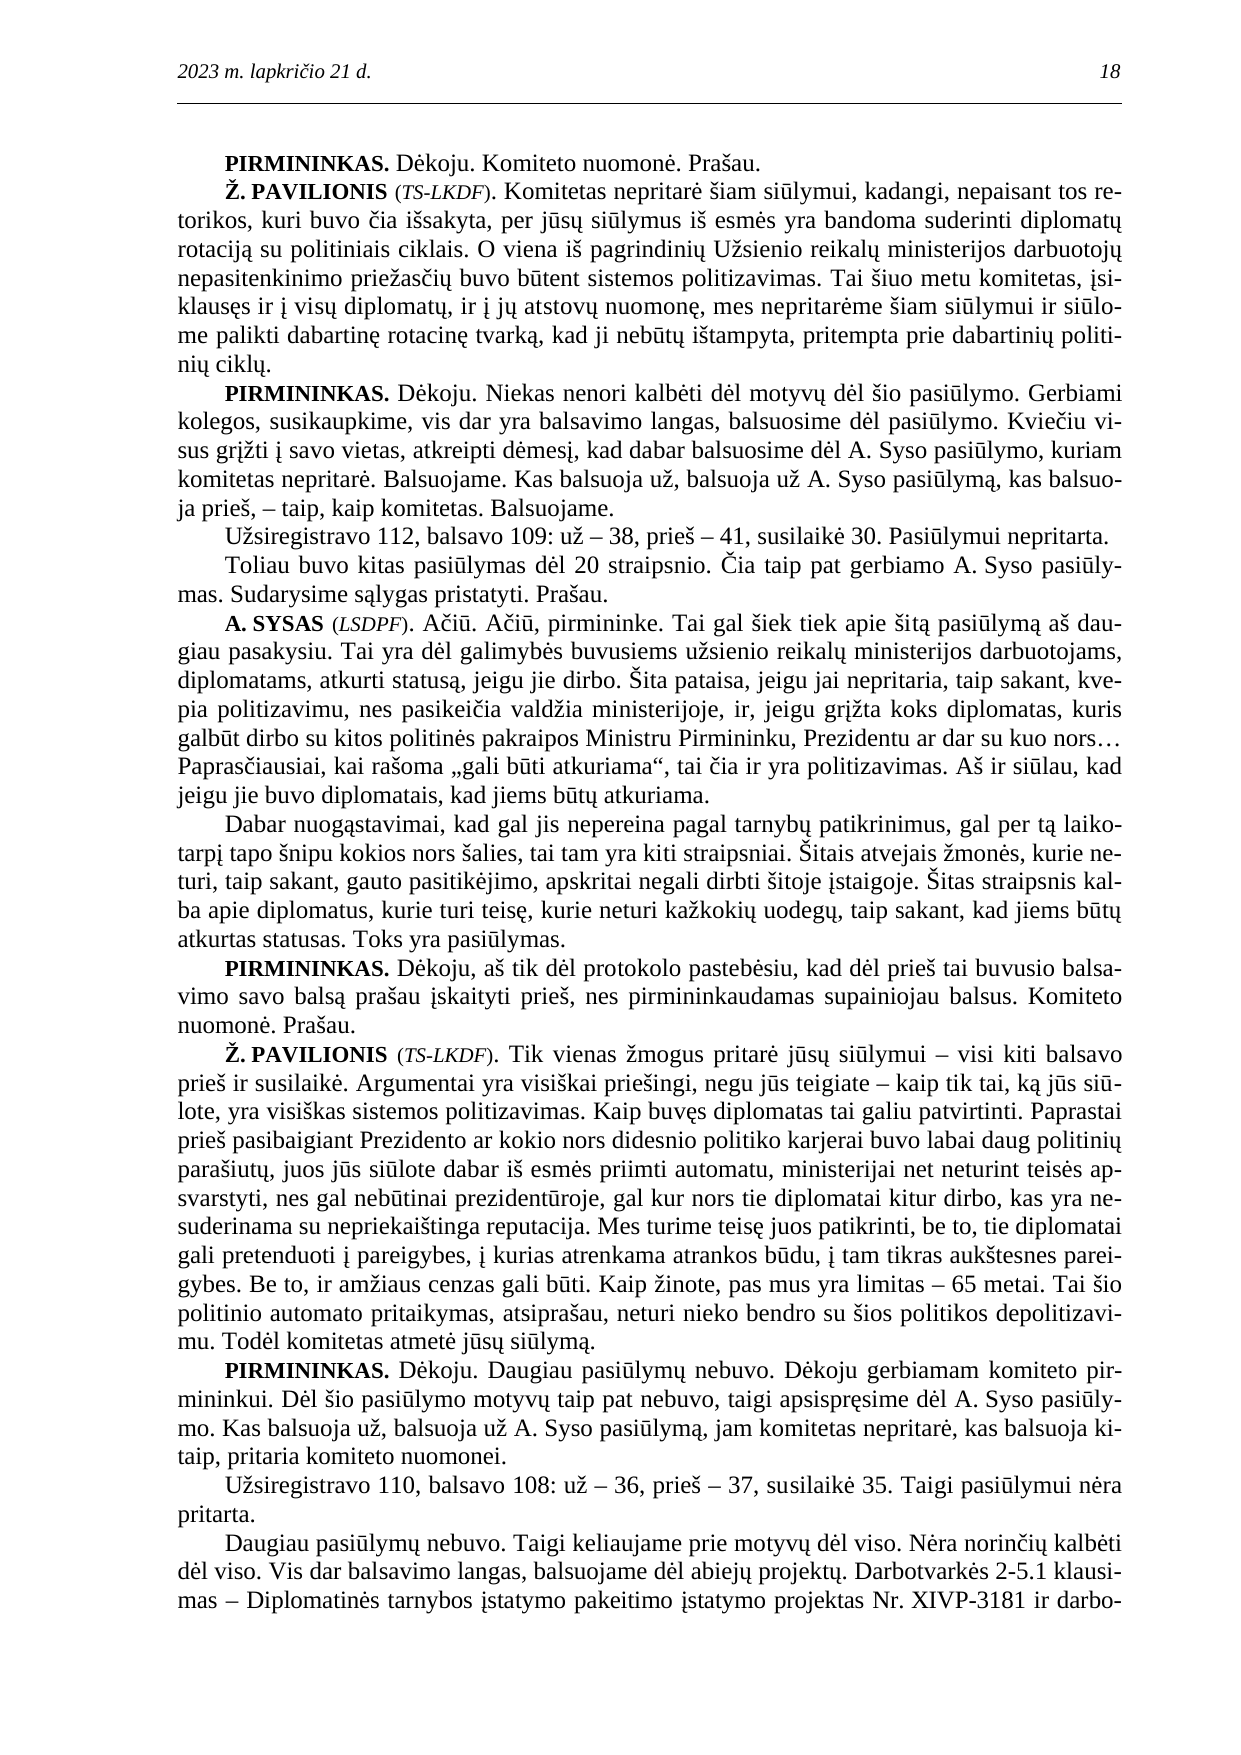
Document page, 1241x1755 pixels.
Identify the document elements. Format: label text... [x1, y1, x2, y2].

text PIRMININKAS. Dė­ko­ju, aš tik dėl pro­to­ko­lo pa­ste­bė­siu, kad dėl prieš tai bu­vu­sio bal­sa­vi­mo sa­vo bal­są pra­šau įskai­ty­ti prieš, nes pir­mi­nin­kau­da­mas su­pai­nio­jau bal­sus. Ko­mi­te­to nuo­mo­nė. Pra­šau. [177, 953, 1122, 1039]
text Už­si­re­gist­ra­vo 112, bal­sa­vo 109: už – 38, prieš – 41, su­si­lai­kė 30. Pa­siū­ly­mui ne­pri­tar­ta. [177, 521, 1122, 550]
text Dau­giau pa­siū­ly­mų ne­bu­vo. Tai­gi ke­liau­ja­me prie mo­ty­vų dėl vi­so. Nė­ra no­rin­čių kal­bė­ti dėl vi­so. Vis dar bal­sa­vi­mo lan­gas, bal­suo­ja­me dėl abie­jų pro­jek­tų. Dar­bo­tvarkės 2-5.1 klau­si­mas – Di­plo­ma­ti­nės tar­ny­bos įsta­ty­mo pa­kei­ti­mo įsta­ty­mo pro­jek­tas Nr. XIVP-3181 ir dar­bo­ [177, 1528, 1122, 1614]
text PIRMININKAS. Dė­ko­ju. Dau­giau pa­siū­ly­mų ne­bu­vo. Dė­ko­ju ger­bia­mam ko­mi­te­to pir­mi­nin­kui. Dėl šio pa­siū­ly­mo mo­ty­vų taip pat ne­bu­vo, tai­gi ap­si­sprę­si­me dėl A. Sy­so pa­siū­ly­mo. Kas bal­suo­ja už, bal­suo­ja už A. Sy­so pa­siū­ly­mą, jam ko­mi­te­tas ne­pri­ta­rė, kas bal­suo­ja ki­taip, pri­ta­ria ko­mi­te­to nuo­mo­nei. [177, 1355, 1122, 1470]
text PIRMININKAS. Dė­ko­ju. Nie­kas ne­no­ri kal­bė­ti dėl mo­ty­vų dėl šio pa­siū­ly­mo. Ger­bia­mi ko­le­gos, su­si­kaup­ki­me, vis dar yra bal­sa­vi­mo lan­gas, bal­suo­si­me dėl pa­siū­ly­mo. Kvie­čiu vi­sus grįž­ti į sa­vo vie­tas, at­kreip­ti dė­me­sį, kad da­bar bal­suo­si­me dėl A. Sy­so pa­siū­ly­mo, ku­riam ko­mi­te­tas ne­pri­ta­rė. Bal­suo­ja­me. Kas bal­suo­ja už, bal­suo­ja už A. Sy­so pa­siū­ly­mą, kas bal­suo­ja prieš, – taip, kaip ko­mi­te­tas. Bal­suo­ja­me. [177, 378, 1122, 521]
text To­liau bu­vo ki­tas pa­siū­ly­mas dėl 20 straips­nio. Čia taip pat ger­bia­mo A. Sy­so pa­siū­ly­mas. Su­da­ry­si­me są­ly­gas pri­sta­ty­ti. Pra­šau. [177, 550, 1122, 608]
text Ž. PAVILIONIS (TS-LKDF). Ko­mi­te­tas ne­pri­ta­rė šiam siū­ly­mui, ka­dan­gi, ne­pai­sant tos re­to­ri­kos, ku­ri bu­vo čia iš­sa­ky­ta, per jū­sų siū­ly­mus iš es­mės yra ban­do­ma su­de­rin­ti di­plo­ma­tų ro­ta­ci­ją su po­li­ti­niais cik­lais. O vie­na iš pa­grin­di­nių Už­sie­nio rei­ka­lų mi­nis­te­ri­jos dar­buo­to­jų ne­pa­si­ten­ki­ni­mo prie­žas­čių bu­vo bū­tent sis­te­mos po­li­ti­za­vi­mas. Tai šiuo me­tu ko­mi­te­tas, įsi­klau­sęs ir į vi­sų di­plo­ma­tų, ir į jų at­sto­vų nuo­mo­nę, mes ne­pri­ta­rė­me šiam siū­ly­mui ir siū­lo­me pa­lik­ti da­bar­ti­nę ro­ta­ci­nę tvar­ką, kad ji ne­bū­tų iš­tam­py­ta, pri­temp­ta prie da­bar­ti­nių po­li­ti­nių cik­lų. [177, 176, 1122, 378]
text A. SYSAS (LSDPF). Ačiū. Ačiū, pir­mi­nin­ke. Tai gal šiek tiek apie ši­tą pa­siū­ly­mą aš dau­giau pa­sa­ky­siu. Tai yra dėl ga­li­my­bės bu­vu­siems už­sie­nio rei­ka­lų mi­nis­te­ri­jos dar­buo­to­jams, di­plo­ma­tams, at­kur­ti sta­tu­są, jei­gu jie dir­bo. Ši­ta pa­tai­sa, jei­gu jai ne­pri­ta­ria, taip sa­kant, kve­pia po­li­ti­za­vi­mu, nes pa­si­kei­čia val­džia mi­nis­te­ri­jo­je, ir, jei­gu grįž­ta koks di­plo­ma­tas, ku­ris gal­būt dir­bo su ki­tos po­li­ti­nės pa­krai­pos Mi­nist­ru Pir­mi­nin­ku, Pre­zi­den­tu ar dar su kuo nors… Pa­pras­čiau­siai, kai ra­šo­ma „ga­li bū­ti at­ku­ria­ma“, tai čia ir yra po­li­ti­za­vi­mas. Aš ir siū­lau, kad jei­gu jie bu­vo di­plo­ma­tais, kad jiems bū­tų at­ku­ria­ma. [177, 608, 1122, 809]
text Už­si­re­gist­ra­vo 110, bal­sa­vo 108: už – 36, prieš – 37, su­si­lai­kė 35. Tai­gi pa­siū­ly­mui nė­ra pri­tar­ta. [177, 1470, 1122, 1528]
text PIRMININKAS. Dė­ko­ju. Ko­mi­te­to nuo­mo­nė. Pra­šau. [177, 148, 1122, 176]
text Da­bar nuo­gąs­ta­vi­mai, kad gal jis ne­per­ei­na pa­gal tar­ny­bų pa­tik­ri­ni­mus, gal per tą lai­ko­tar­pį ta­po šni­pu ko­kios nors ša­lies, tai tam yra ki­ti straips­niai. Ši­tais at­ve­jais žmo­nės, ku­rie ne­tu­ri, taip sa­kant, gau­to pa­si­ti­kė­ji­mo, ap­skri­tai ne­ga­li dirb­ti ši­to­je įstai­go­je. Ši­tas straips­nis kal­ba apie di­plo­ma­tus, ku­rie tu­ri tei­sę, ku­rie ne­tu­ri kaž­ko­kių uo­de­gų, taip sa­kant, kad jiems bū­tų at­kur­tas sta­tu­sas. Toks yra pa­siū­ly­mas. [177, 809, 1122, 953]
text Ž. PAVILIONIS (TS-LKDF). Tik vie­nas žmo­gus pri­ta­rė jū­sų siū­ly­mui – vi­si ki­ti bal­sa­vo prieš ir su­si­lai­kė. Ar­gu­men­tai yra vi­siš­kai prie­šin­gi, ne­gu jūs tei­gia­te – kaip tik tai, ką jūs siū­lo­te, yra vi­siš­kas sis­te­mos po­li­ti­za­vi­mas. Kaip bu­vęs di­plo­ma­tas tai ga­liu pa­tvir­tin­ti. Pa­pras­tai prieš pa­si­bai­giant Pre­zi­den­to ar ko­kio nors di­des­nio po­li­ti­ko kar­je­rai bu­vo la­bai daug po­li­ti­nių pa­ra­šiu­tų, juos jūs siū­lo­te da­bar iš es­mės pri­im­ti au­to­ma­tu, mi­nis­te­ri­jai net ne­tu­rint tei­sės ap­svars­ty­ti, nes gal ne­bū­ti­nai pre­zi­den­tū­ro­je, gal kur nors tie di­plo­ma­tai ki­tur dir­bo, kas yra ne­su­de­ri­na­ma su ne­pri­ekaiš­tin­ga re­pu­ta­ci­ja. Mes tu­ri­me tei­sę juos pa­tik­rin­ti, be to, tie di­plo­ma­tai ga­li pre­ten­duo­ti į pa­rei­gy­bes, į ku­rias at­ren­ka­ma at­ran­kos bū­du, į tam tik­ras aukš­tes­nes pa­rei­gy­bes. Be to, ir am­žiaus cen­zas ga­li bū­ti. Kaip ži­no­te, pas mus yra li­mi­tas – 65 me­tai. Tai šio po­li­ti­nio au­to­ma­to pri­tai­ky­mas, at­si­pra­šau, ne­tu­ri nie­ko ben­dro su šios po­li­ti­kos de­po­li­ti­za­vi­mu. To­dėl ko­mi­te­tas at­me­tė jū­sų siū­ly­mą. [177, 1039, 1122, 1355]
